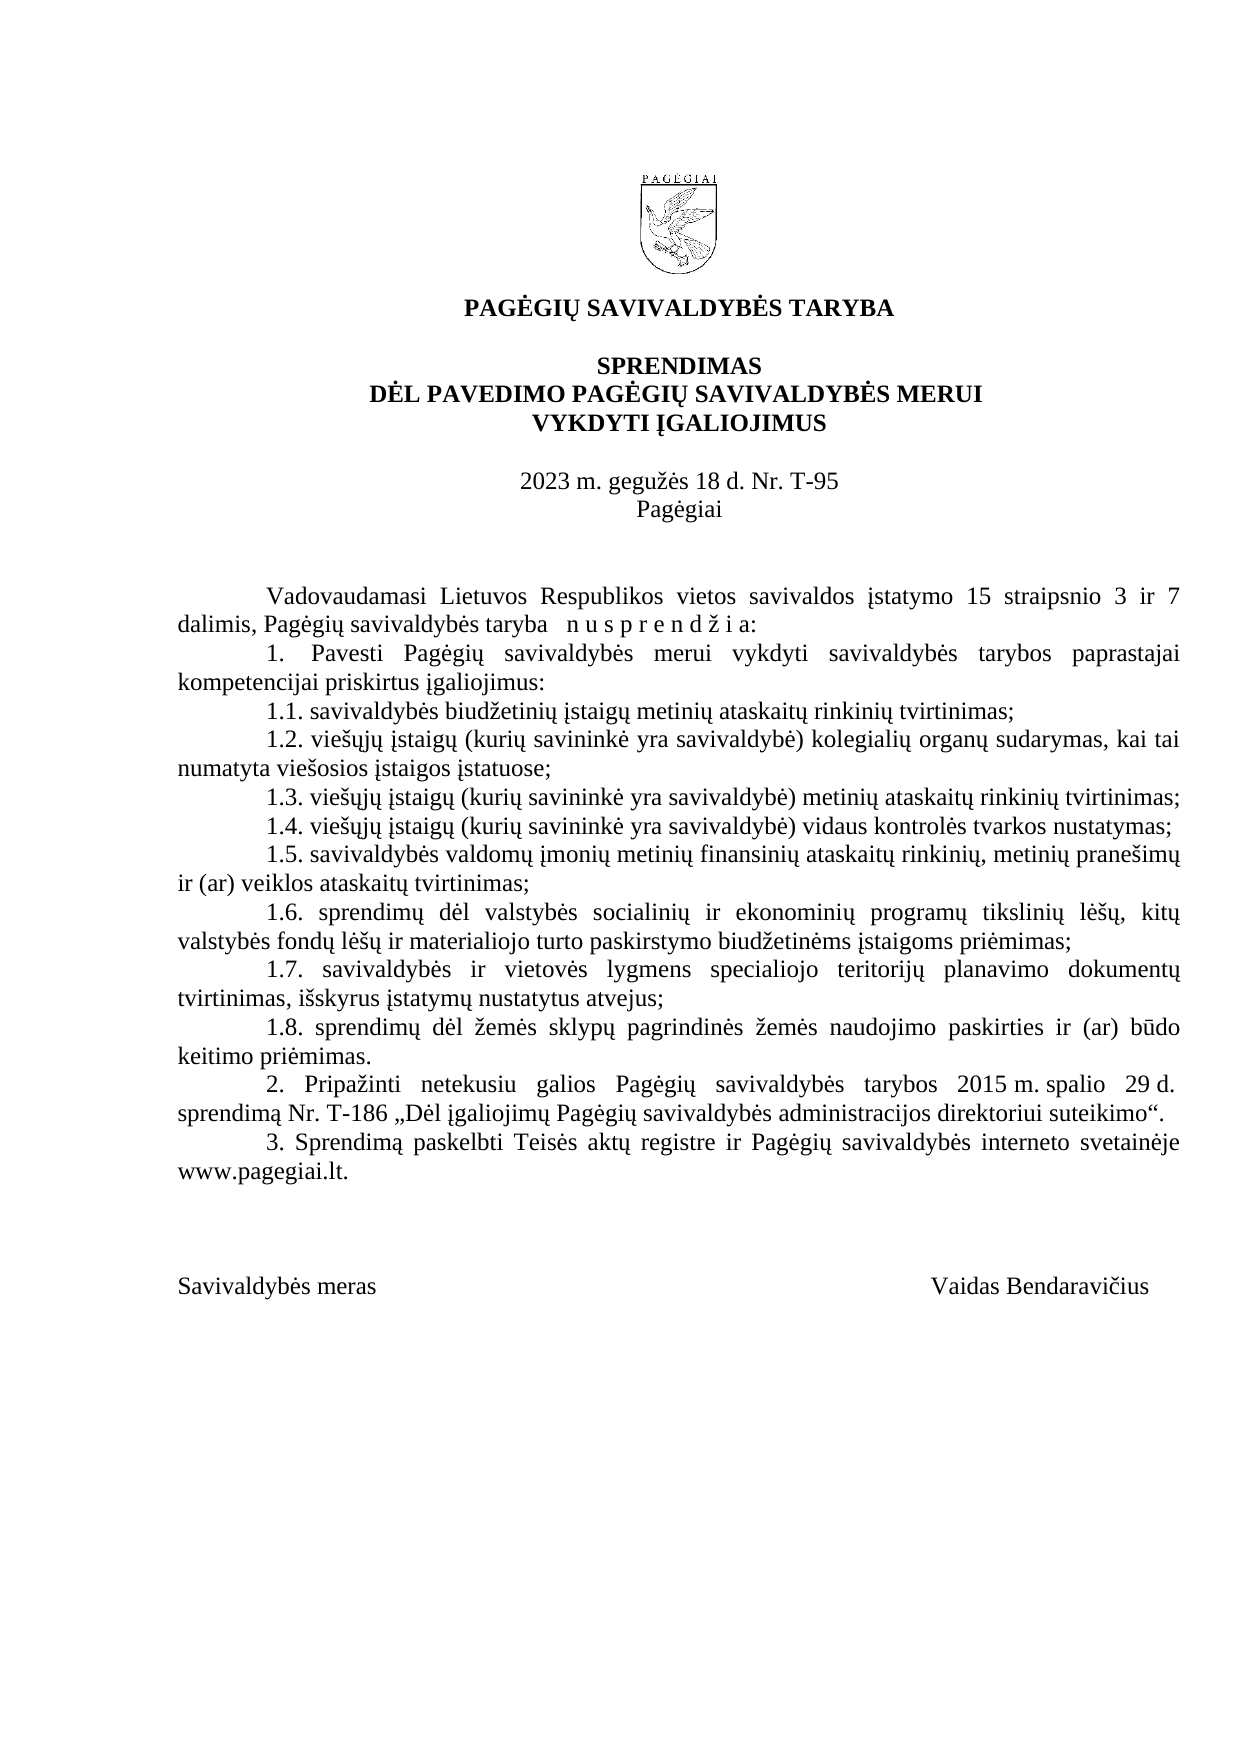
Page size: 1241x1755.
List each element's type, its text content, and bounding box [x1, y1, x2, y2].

text 1. Pavesti Pagėgių savivaldybės merui vykdyti savivaldybės tarybos paprastajai kompetencijai priskirtus įgaliojimus: [177, 638, 1181, 696]
text 1.4. viešųjų įstaigų (kurių savininkė yra savivaldybė) vidaus kontrolės tvarkos nustatymas; [177, 811, 1181, 839]
subtitle Pagėgių savivaldybės taryba [177, 293, 1181, 322]
text 1.7. savivaldybės ir vietovės lygmens specialiojo teritorijų planavimo dokumentų tvirtinimas, išskyrus įstatymų nustatytus atvejus; [177, 954, 1181, 1012]
subtitle 2023 m. gegužės 18 d. Nr. T-95 [177, 466, 1181, 494]
text DĖL PAVEDIMO PAGĖGIŲ SAVIVALDYBĖS MERUI [177, 379, 1181, 408]
text SPRENDIMAS [177, 351, 1181, 379]
text Vadovaudamasi Lietuvos Respublikos vietos savivaldos įstatymo 15 straipsnio 3 ir 7 dalimis, Pagėgių savivaldybės taryba n u s p r e n d ž i a: [177, 581, 1181, 638]
text 3. Sprendimą paskelbti Teisės aktų registre ir Pagėgių savivaldybės interneto svetainėje www.pagegiai.lt. [177, 1127, 1181, 1184]
text VYKDYTI ĮGALIOJIMUS [177, 408, 1181, 437]
text 1.1. savivaldybės biudžetinių įstaigų metinių ataskaitų rinkinių tvirtinimas; [177, 696, 1181, 724]
text 1.6. sprendimų dėl valstybės socialinių ir ekonominių programų tikslinių lėšų, kitų valstybės fondų lėšų ir materialiojo turto paskirstymo biudžetinėms įstaigoms priėmimas; [177, 897, 1181, 954]
text 1.3. viešųjų įstaigų (kurių savininkė yra savivaldybė) metinių ataskaitų rinkinių tvirtinimas; [177, 782, 1181, 811]
text 2. Pripažinti netekusiu galios Pagėgių savivaldybės tarybos 2015 m. spalio 29 d. sprendimą Nr. T-186 „Dėl įgaliojimų Pagėgių savivaldybės administracijos direktoriui suteikimo“. [177, 1069, 1181, 1127]
text 1.2. viešųjų įstaigų (kurių savininkė yra savivaldybė) kolegialių organų sudarymas, kai tai numatyta viešosios įstaigos įstatuose; [177, 724, 1181, 782]
text Savivaldybės meras Vaidas Bendaravičius [177, 1271, 1181, 1299]
text 1.5. savivaldybės valdomų įmonių metinių finansinių ataskaitų rinkinių, metinių pranešimų ir (ar) veiklos ataskaitų tvirtinimas; [177, 839, 1181, 897]
text Pagėgiai [177, 494, 1181, 523]
text 1.8. sprendimų dėl žemės sklypų pagrindinės žemės naudojimo paskirties ir (ar) būdo keitimo priėmimas. [177, 1012, 1181, 1069]
